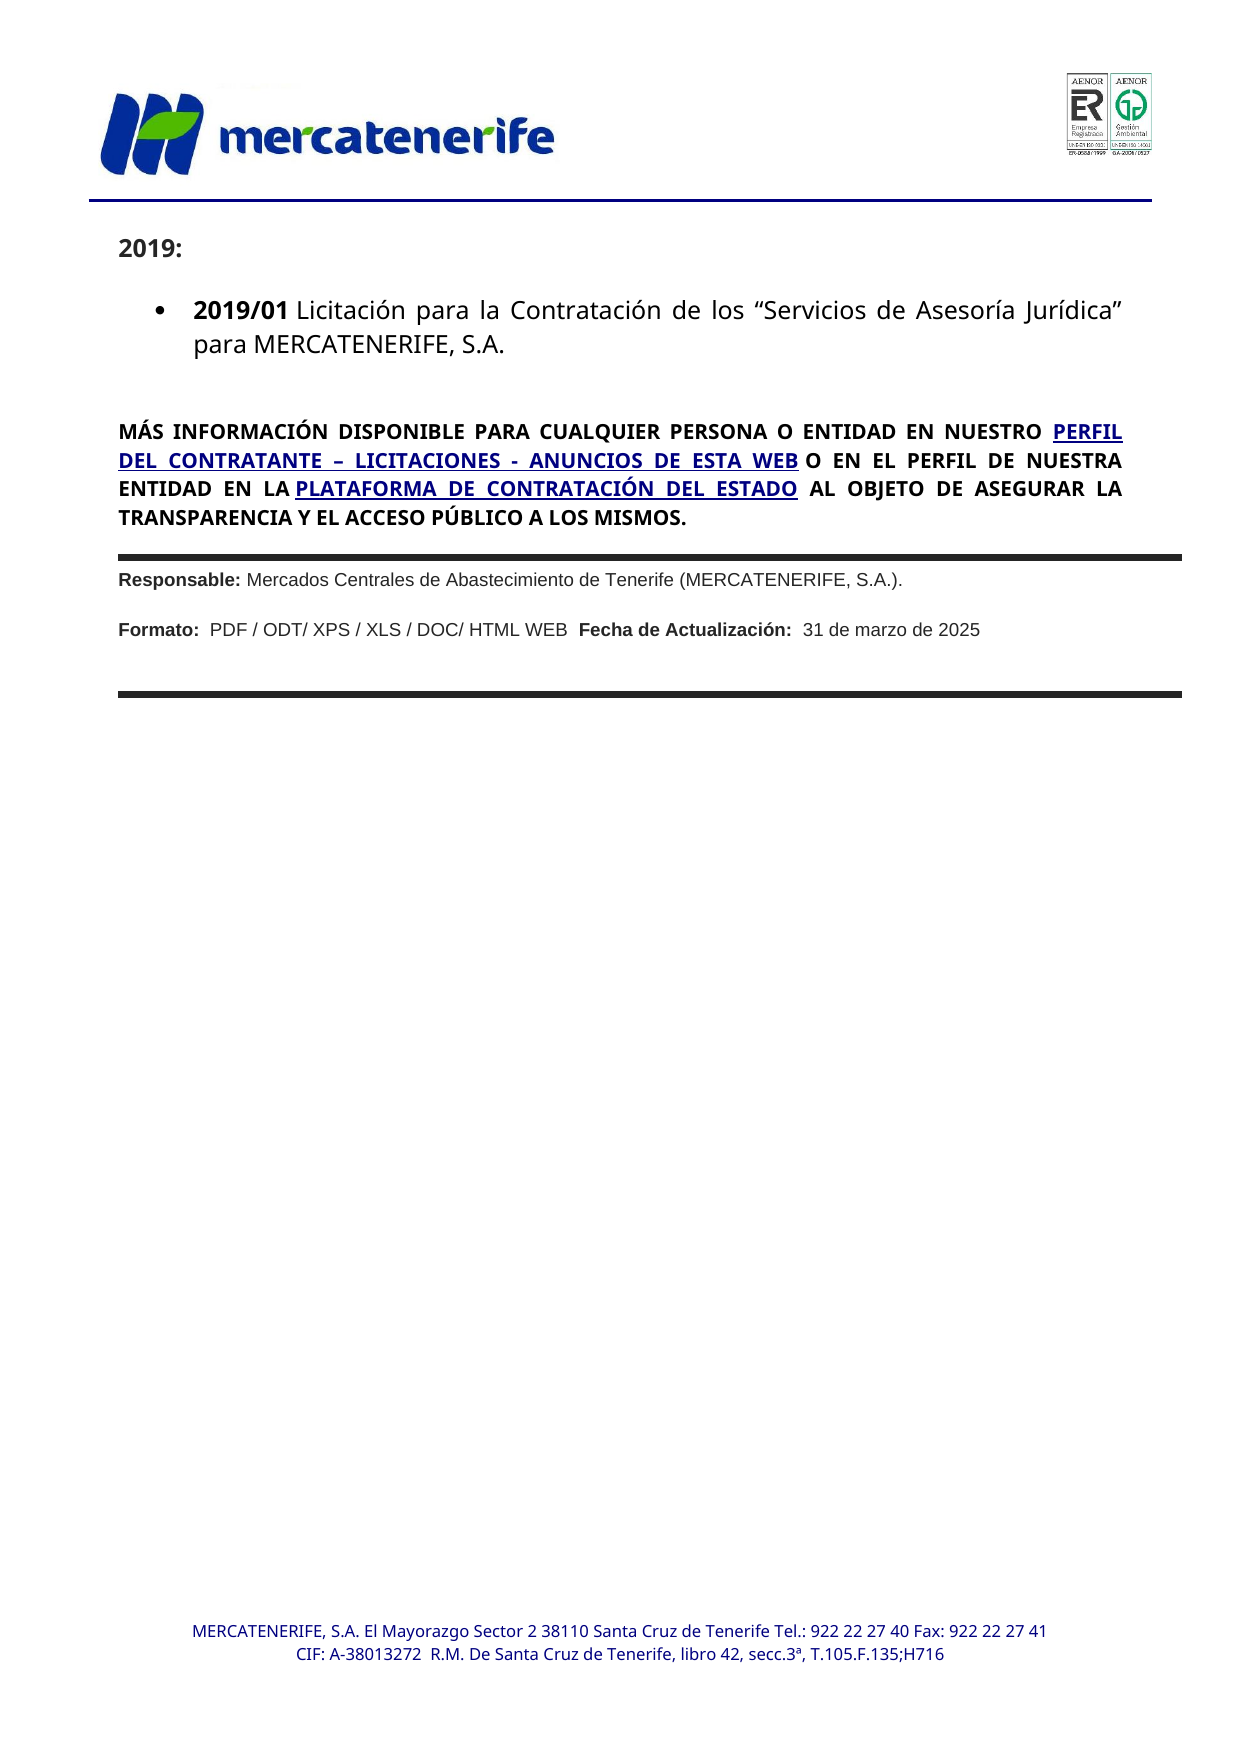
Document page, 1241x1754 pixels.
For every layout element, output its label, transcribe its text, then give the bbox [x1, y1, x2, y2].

text Formato: PDF / ODT/ XPS / XLS / DOC/ HTML WEB Fecha de Actualización: 31 de marzo de 2025 [118, 618, 1122, 640]
text MÁS INFORMACIÓN DISPONIBLE PARA CUALQUIER PERSONA O ENTIDAD EN NUESTRO PERFIL DEL CONTRATANTE – LICITACIONES - ANUNCIOS DE ESTA WEB O EN EL PERFIL DE NUESTRA ENTIDAD EN LA PLATAFORMA DE CONTRATACIÓN DEL ESTADO AL OBJETO DE ASEGURAR LA TRANSPARENCIA Y EL ACCESO PÚBLICO A LOS MISMOS. [118, 417, 1122, 531]
text 2019: [118, 230, 1122, 264]
list 2019/01 Licitación para la Contratación de los “Servicios de Asesoría Jurídica” para MERCATENERIFE, S.A. [156, 293, 1122, 361]
text Responsable: Mercados Centrales de Abastecimiento de Tenerife (MERCATENERIFE, S.A.). [118, 569, 1122, 590]
